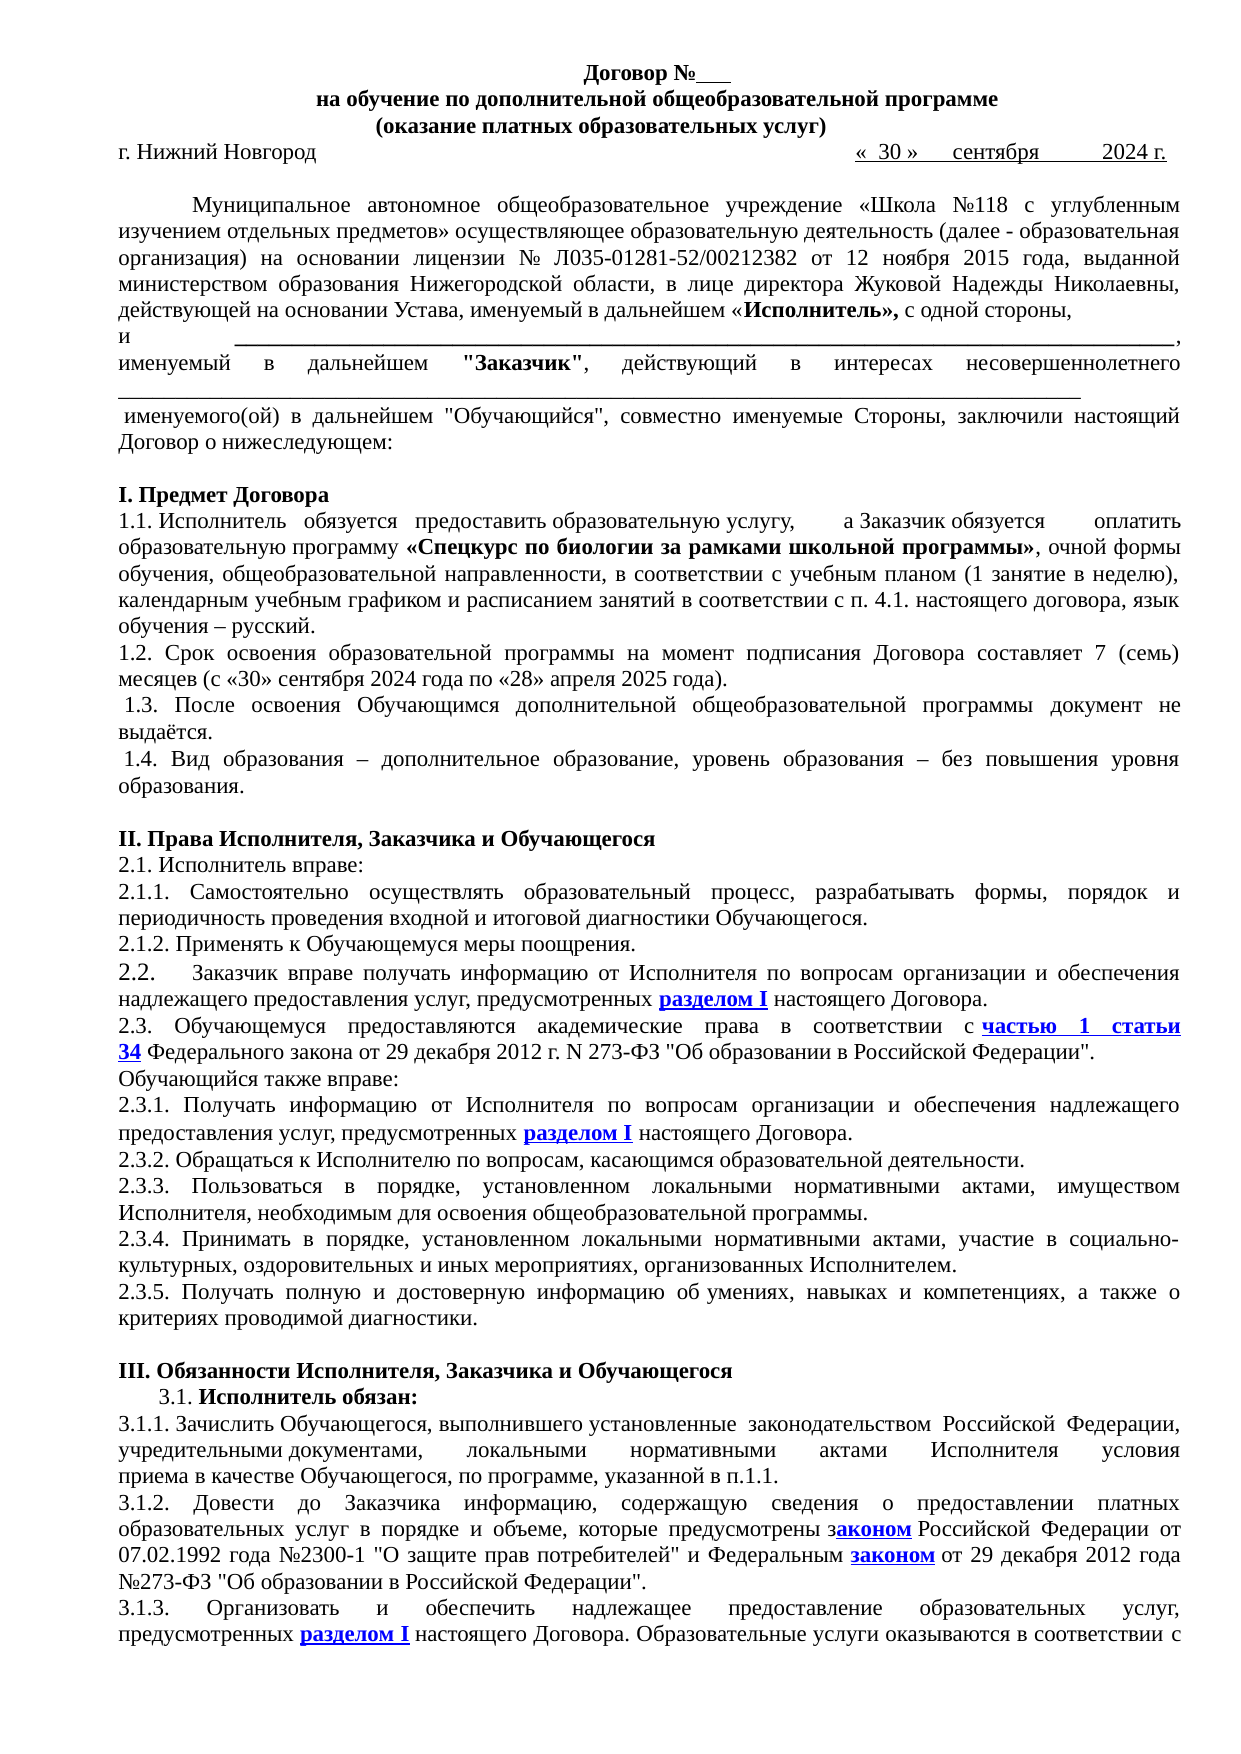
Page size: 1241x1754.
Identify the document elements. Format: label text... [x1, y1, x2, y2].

text на обучение по дополнительной общеобразовательной программе [133, 85, 1181, 112]
text 2.3.4. Принимать в порядке, установленном локальными нормативными актами, участие в социально-культурных, оздоровительных и иных мероприятиях, организованных Исполнителем. [118, 1225, 1181, 1278]
text 3.1.2. Довести до Заказчика информацию, содержащую сведения о предоставлении платных образовательных услуг в порядке и объеме, которые предусмотрены законом Российской Федерации от 07.02.1992 года №2300-1 "О защите прав потребителей" и Федеральным законом от 29 декабря 2012 года №273-ФЗ "Об образовании в Российской Федерации". [118, 1489, 1181, 1594]
text I. Предмет Договора [118, 481, 1181, 507]
text Обучающийся также вправе: [118, 1064, 1181, 1091]
text 1.4. Вид образования – дополнительное образование, уровень образования – без повышения уровня образования. [118, 744, 1181, 799]
text II. Права Исполнителя, Заказчика и Обучающегося [118, 825, 1181, 851]
text 3.1.3. Организовать и обеспечить надлежащее предоставление образовательных услуг, предусмотренных разделом I настоящего Договора. Образовательные услуги оказываются в соответствии с [118, 1594, 1181, 1647]
text III. Обязанности Исполнителя, Заказчика и Обучающегося [118, 1357, 1181, 1383]
text 2.3.1. Получать информацию от Исполнителя по вопросам организации и обеспечения надлежащего предоставления услуг, предусмотренных разделом I настоящего Договора. [118, 1091, 1181, 1146]
text 1.2. Срок освоения образовательной программы на момент подписания Договора составляет 7 (семь) месяцев (с «30» сентября 2024 года по «28» апреля 2025 года). [118, 639, 1181, 692]
text г. Нижний Новгород « 30 » сентября 2024 г. [118, 138, 1181, 164]
text 2.1. Исполнитель вправе: [118, 851, 1181, 878]
text Договор № [133, 59, 1181, 85]
text 2.3.5. Получать полную и достоверную информацию об умениях, навыках и компетенциях, а также о критериях проводимой диагностики. [118, 1278, 1181, 1331]
text 3.1.1. Зачислить Обучающегося, выполнившего установленные законодательством Российской Федерации, учредительными документами, локальными нормативными актами Исполнителя условия приема в качестве Обучающегося, по программе, указанной в п.1.1. [118, 1409, 1181, 1489]
text 2.3.2. Обращаться к Исполнителю по вопросам, касающимся образовательной деятельности. [118, 1146, 1181, 1172]
text именуемого(ой) в дальнейшем "Обучающийся", совместно именуемые Стороны, заключили настоящий Договор о нижеследующем: [118, 402, 1181, 454]
text (оказание платных образовательных услуг) [118, 112, 1181, 138]
text 2.3. Обучающемуся предоставляются академические права в соответствии с частью 1 статьи 34 Федерального закона от 29 декабря 2012 г. N 273-ФЗ "Об образовании в Российской Федерации". [118, 1012, 1181, 1064]
text 2.1.1. Самостоятельно осуществлять образовательный процесс, разрабатывать формы, порядок и периодичность проведения входной и итоговой диагностики Обучающегося. [118, 878, 1181, 930]
text Муниципальное автономное общеобразовательное учреждение «Школа №118 с углубленным изучением отдельных предметов» осуществляющее образовательную деятельность (далее - образовательная организация) на основании лицензии № Л035-01281-52/00212382 от 12 ноября 2015 года, выданной министерством образования Нижегородской области, в лице директора Жуковой Надежды Николаевны, действующей на основании Устава, именуемый в дальнейшем «Исполнитель», с одной стороны, [118, 191, 1181, 323]
text 2.3.3. Пользоваться в порядке, установленном локальными нормативными актами, имуществом Исполнителя, необходимым для освоения общеобразовательной программы. [118, 1172, 1181, 1225]
text 1.3. После освоения Обучающимся дополнительной общеобразовательной программы документ не выдаётся. [118, 692, 1181, 744]
text 3.1. Исполнитель обязан: [118, 1383, 1181, 1409]
text 2.1.2. Применять к Обучающемуся меры поощрения. [118, 930, 1181, 957]
list Заказчик вправе получать информацию от Исполнителя по вопросам организации и обеспечения надлежащего предоставления услуг, предусмотренных разделом I настоящего Договора. [118, 957, 1181, 1012]
text 1.1. Исполнитель обязуется предоставить образовательную услугу, а Заказчик обязуется оплатить образовательную программу «Спецкурс по биологии за рамками школьной программы», очной формы обучения, общеобразовательной направленности, в соответствии с учебным планом (1 занятие в неделю), календарным учебным графиком и расписанием занятий в соответствии с п. 4.1. настоящего договора, язык обучения – русский. [118, 507, 1181, 639]
text и __________________________________________________________________________________, именуемый в дальнейшем "Заказчик", действующий в интересах несовершеннолетнего _______________________________________________________________­­­­­­­­­­­­­­­­­­­­­_____________________ [118, 323, 1181, 402]
